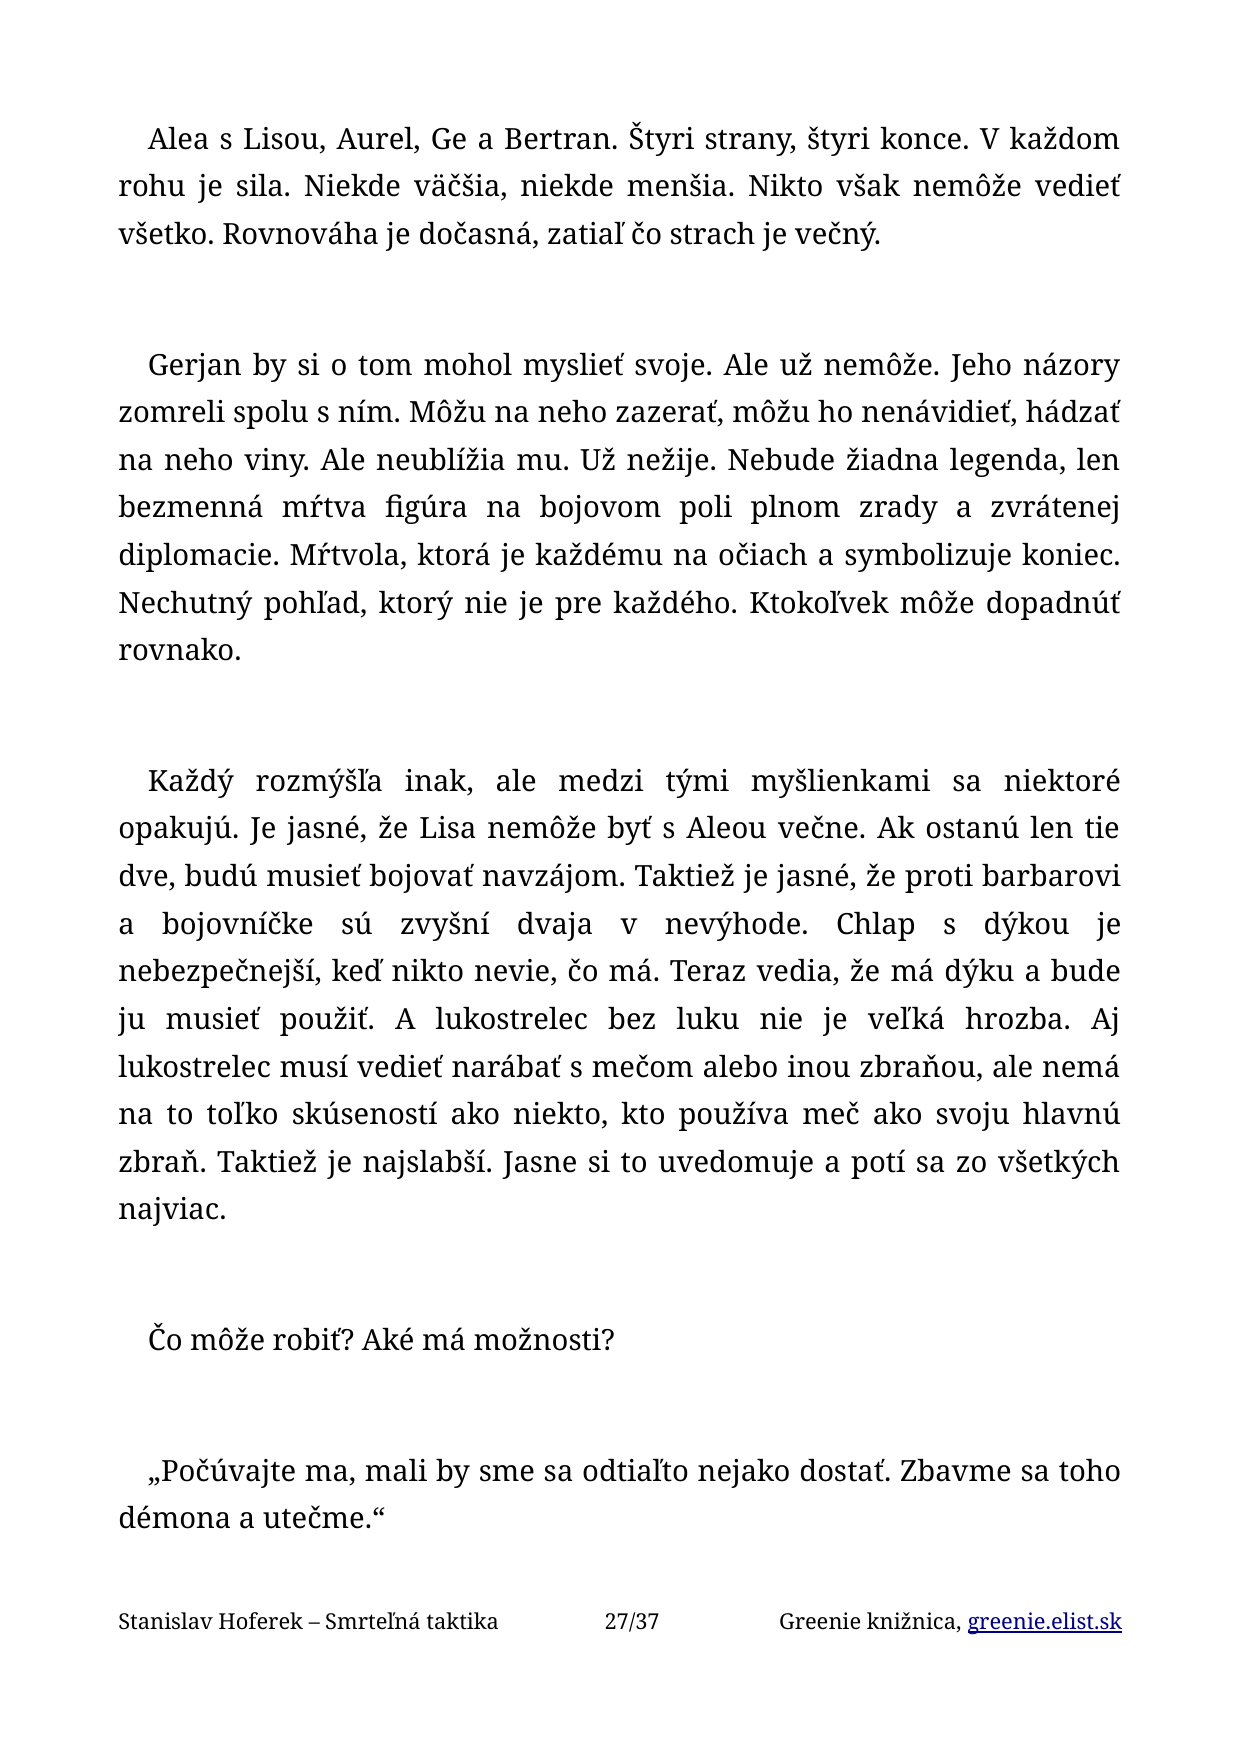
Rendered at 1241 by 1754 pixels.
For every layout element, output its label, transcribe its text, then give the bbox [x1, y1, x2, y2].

text „Počúvajte ma, mali by sme sa odtiaľto nejako dostať. Zbavme sa toho démona a utečme.“ [118, 1450, 1122, 1537]
text Každý rozmýšľa inak, ale medzi tými myšlienkami sa niektoré opakujú. Je jasné, že Lisa nemôže byť s Aleou večne. Ak ostanú len tie dve, budú musieť bojovať navzájom. Taktiež je jasné, že proti barbarovi a bojovníčke sú zvyšní dvaja v nevýhode. Chlap s dýkou je nebezpečnejší, keď nikto nevie, čo má. Teraz vedia, že má dýku a bude ju musieť použiť. A lukostrelec bez luku nie je veľká hrozba. Aj lukostrelec musí vedieť narábať s mečom alebo inou zbraňou, ale nemá na to toľko skúseností ako niekto, kto používa meč ako svoju hlavnú zbraň. Taktiež je najslabší. Jasne si to uvedomuje a potí sa zo všetkých najviac. [118, 760, 1122, 1228]
text Gerjan by si o tom mohol myslieť svoje. Ale už nemôže. Jeho názory zomreli spolu s ním. Môžu na neho zazerať, môžu ho nenávidieť, hádzať na neho viny. Ale neublížia mu. Už nežije. Nebude žiadna legenda, len bezmenná mŕtva figúra na bojovom poli plnom zrady a zvrátenej diplomacie. Mŕtvola, ktorá je každému na očiach a symbolizuje koniec. Nechutný pohľad, ktorý nie je pre každého. Ktokoľvek môže dopadnúť rovnako. [118, 344, 1122, 669]
text Alea s Lisou, Aurel, Ge a Bertran. Štyri strany, štyri konce. V každom rohu je sila. Niekde väčšia, niekde menšia. Nikto však nemôže vedieť všetko. Rovnováha je dočasná, zatiaľ čo strach je večný. [118, 118, 1122, 253]
text Čo môže robiť? Aké má možnosti? [118, 1319, 1122, 1359]
